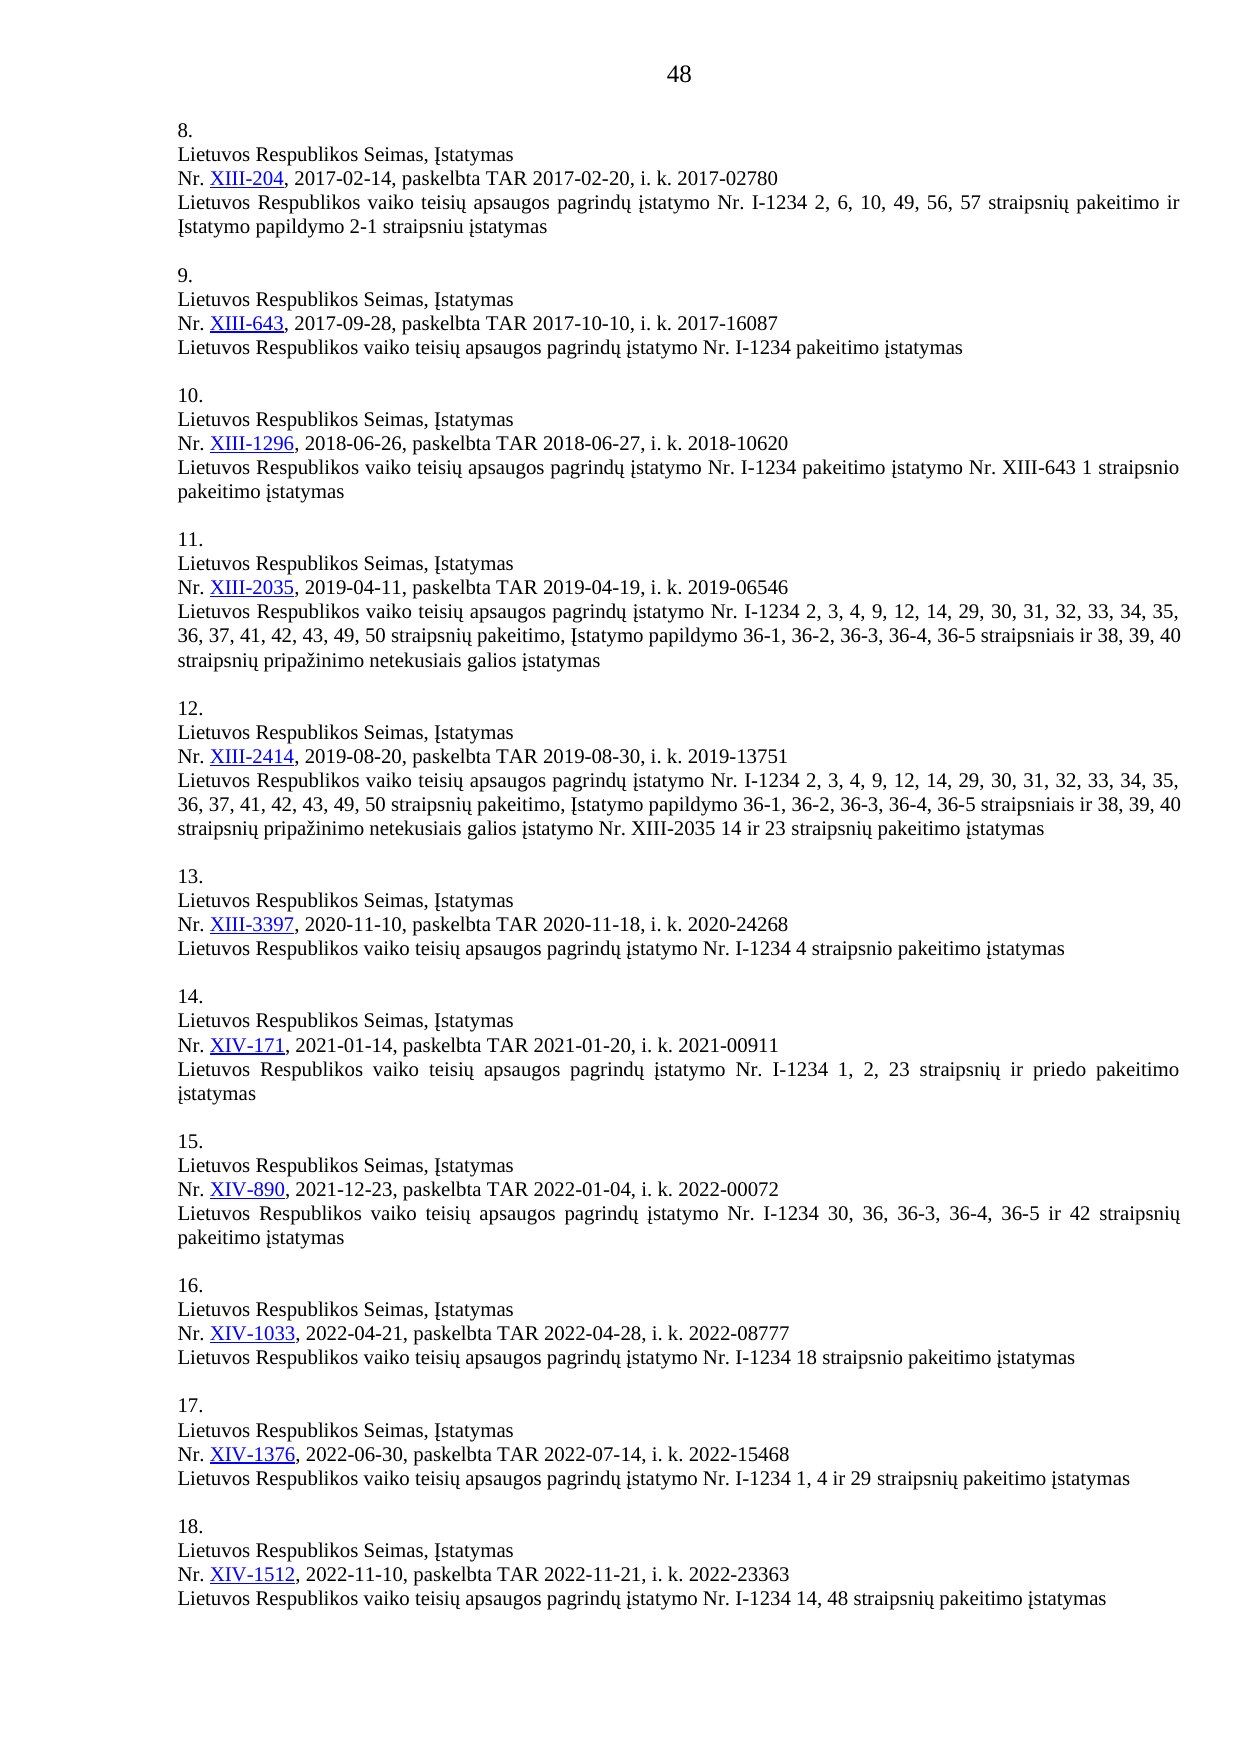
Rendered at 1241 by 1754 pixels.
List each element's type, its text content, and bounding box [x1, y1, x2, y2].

text Nr. XIII-2035, 2019-04-11, paskelbta TAR 2019-04-19, i. k. 2019-06546 [177, 575, 1181, 599]
text 17. [177, 1393, 1181, 1417]
text Nr. XIII-1296, 2018-06-26, paskelbta TAR 2018-06-27, i. k. 2018-10620 [177, 431, 1181, 455]
text 10. [177, 383, 1181, 407]
text 8. [177, 118, 1181, 142]
text Lietuvos Respublikos vaiko teisių apsaugos pagrindų įstatymo Nr. I-1234 pakeitimo įstatymas [177, 335, 1181, 359]
text 15. [177, 1129, 1181, 1153]
text Nr. XIV-1033, 2022-04-21, paskelbta TAR 2022-04-28, i. k. 2022-08777 [177, 1321, 1181, 1345]
text Lietuvos Respublikos Seimas, Įstatymas [177, 287, 1181, 311]
text 18. [177, 1514, 1181, 1538]
text Nr. XIII-204, 2017-02-14, paskelbta TAR 2017-02-20, i. k. 2017-02780 [177, 166, 1181, 190]
text Lietuvos Respublikos Seimas, Įstatymas [177, 720, 1181, 744]
text 12. [177, 696, 1181, 720]
text Lietuvos Respublikos vaiko teisių apsaugos pagrindų įstatymo Nr. I-1234 14, 48 straipsnių pakeitimo įstatymas [177, 1586, 1181, 1610]
text Lietuvos Respublikos Seimas, Įstatymas [177, 551, 1181, 575]
text Lietuvos Respublikos vaiko teisių apsaugos pagrindų įstatymo Nr. I-1234 2, 6, 10, 49, 56, 57 straipsnių pakeitimo ir Įstatymo papildymo 2-1 straipsniu įstatymas [177, 190, 1181, 238]
text Lietuvos Respublikos Seimas, Įstatymas [177, 888, 1181, 912]
text Nr. XIV-171, 2021-01-14, paskelbta TAR 2021-01-20, i. k. 2021-00911 [177, 1032, 1181, 1057]
text 13. [177, 864, 1181, 888]
text Nr. XIV-1376, 2022-06-30, paskelbta TAR 2022-07-14, i. k. 2022-15468 [177, 1442, 1181, 1466]
text Lietuvos Respublikos vaiko teisių apsaugos pagrindų įstatymo Nr. I-1234 18 straipsnio pakeitimo įstatymas [177, 1345, 1181, 1369]
text Lietuvos Respublikos vaiko teisių apsaugos pagrindų įstatymo Nr. I-1234 pakeitimo įstatymo Nr. XIII-643 1 straipsnio pakeitimo įstatymas [177, 455, 1181, 503]
text 16. [177, 1273, 1181, 1297]
text Nr. XIII-2414, 2019-08-20, paskelbta TAR 2019-08-30, i. k. 2019-13751 [177, 744, 1181, 768]
text Lietuvos Respublikos vaiko teisių apsaugos pagrindų įstatymo Nr. I-1234 4 straipsnio pakeitimo įstatymas [177, 936, 1181, 960]
text 14. [177, 984, 1181, 1008]
text Lietuvos Respublikos Seimas, Įstatymas [177, 1417, 1181, 1442]
text Nr. XIV-1512, 2022-11-10, paskelbta TAR 2022-11-21, i. k. 2022-23363 [177, 1562, 1181, 1586]
text Lietuvos Respublikos Seimas, Įstatymas [177, 407, 1181, 431]
text 9. [177, 262, 1181, 287]
text Nr. XIII-3397, 2020-11-10, paskelbta TAR 2020-11-18, i. k. 2020-24268 [177, 912, 1181, 936]
text Lietuvos Respublikos Seimas, Įstatymas [177, 1538, 1181, 1562]
text Lietuvos Respublikos vaiko teisių apsaugos pagrindų įstatymo Nr. I-1234 1, 4 ir 29 straipsnių pakeitimo įstatymas [177, 1466, 1181, 1490]
text Lietuvos Respublikos vaiko teisių apsaugos pagrindų įstatymo Nr. I-1234 2, 3, 4, 9, 12, 14, 29, 30, 31, 32, 33, 34, 35, 36, 37, 41, 42, 43, 49, 50 straipsnių pakeitimo, Įstatymo papildymo 36-1, 36-2, 36-3, 36-4, 36-5 straipsniais ir 38, 39, 40 straipsnių pripažinimo netekusiais galios įstatymas [177, 599, 1181, 672]
text Lietuvos Respublikos vaiko teisių apsaugos pagrindų įstatymo Nr. I-1234 1, 2, 23 straipsnių ir priedo pakeitimo įstatymas [177, 1057, 1181, 1105]
text Nr. XIII-643, 2017-09-28, paskelbta TAR 2017-10-10, i. k. 2017-16087 [177, 311, 1181, 335]
text Nr. XIV-890, 2021-12-23, paskelbta TAR 2022-01-04, i. k. 2022-00072 [177, 1177, 1181, 1201]
text 11. [177, 527, 1181, 551]
text Lietuvos Respublikos vaiko teisių apsaugos pagrindų įstatymo Nr. I-1234 2, 3, 4, 9, 12, 14, 29, 30, 31, 32, 33, 34, 35, 36, 37, 41, 42, 43, 49, 50 straipsnių pakeitimo, Įstatymo papildymo 36-1, 36-2, 36-3, 36-4, 36-5 straipsniais ir 38, 39, 40 straipsnių pripažinimo netekusiais galios įstatymo Nr. XIII-2035 14 ir 23 straipsnių pakeitimo įstatymas [177, 768, 1181, 840]
text Lietuvos Respublikos Seimas, Įstatymas [177, 1297, 1181, 1321]
text Lietuvos Respublikos Seimas, Įstatymas [177, 1008, 1181, 1032]
text Lietuvos Respublikos Seimas, Įstatymas [177, 142, 1181, 166]
text Lietuvos Respublikos vaiko teisių apsaugos pagrindų įstatymo Nr. I-1234 30, 36, 36-3, 36-4, 36-5 ir 42 straipsnių pakeitimo įstatymas [177, 1201, 1181, 1249]
text Lietuvos Respublikos Seimas, Įstatymas [177, 1153, 1181, 1177]
